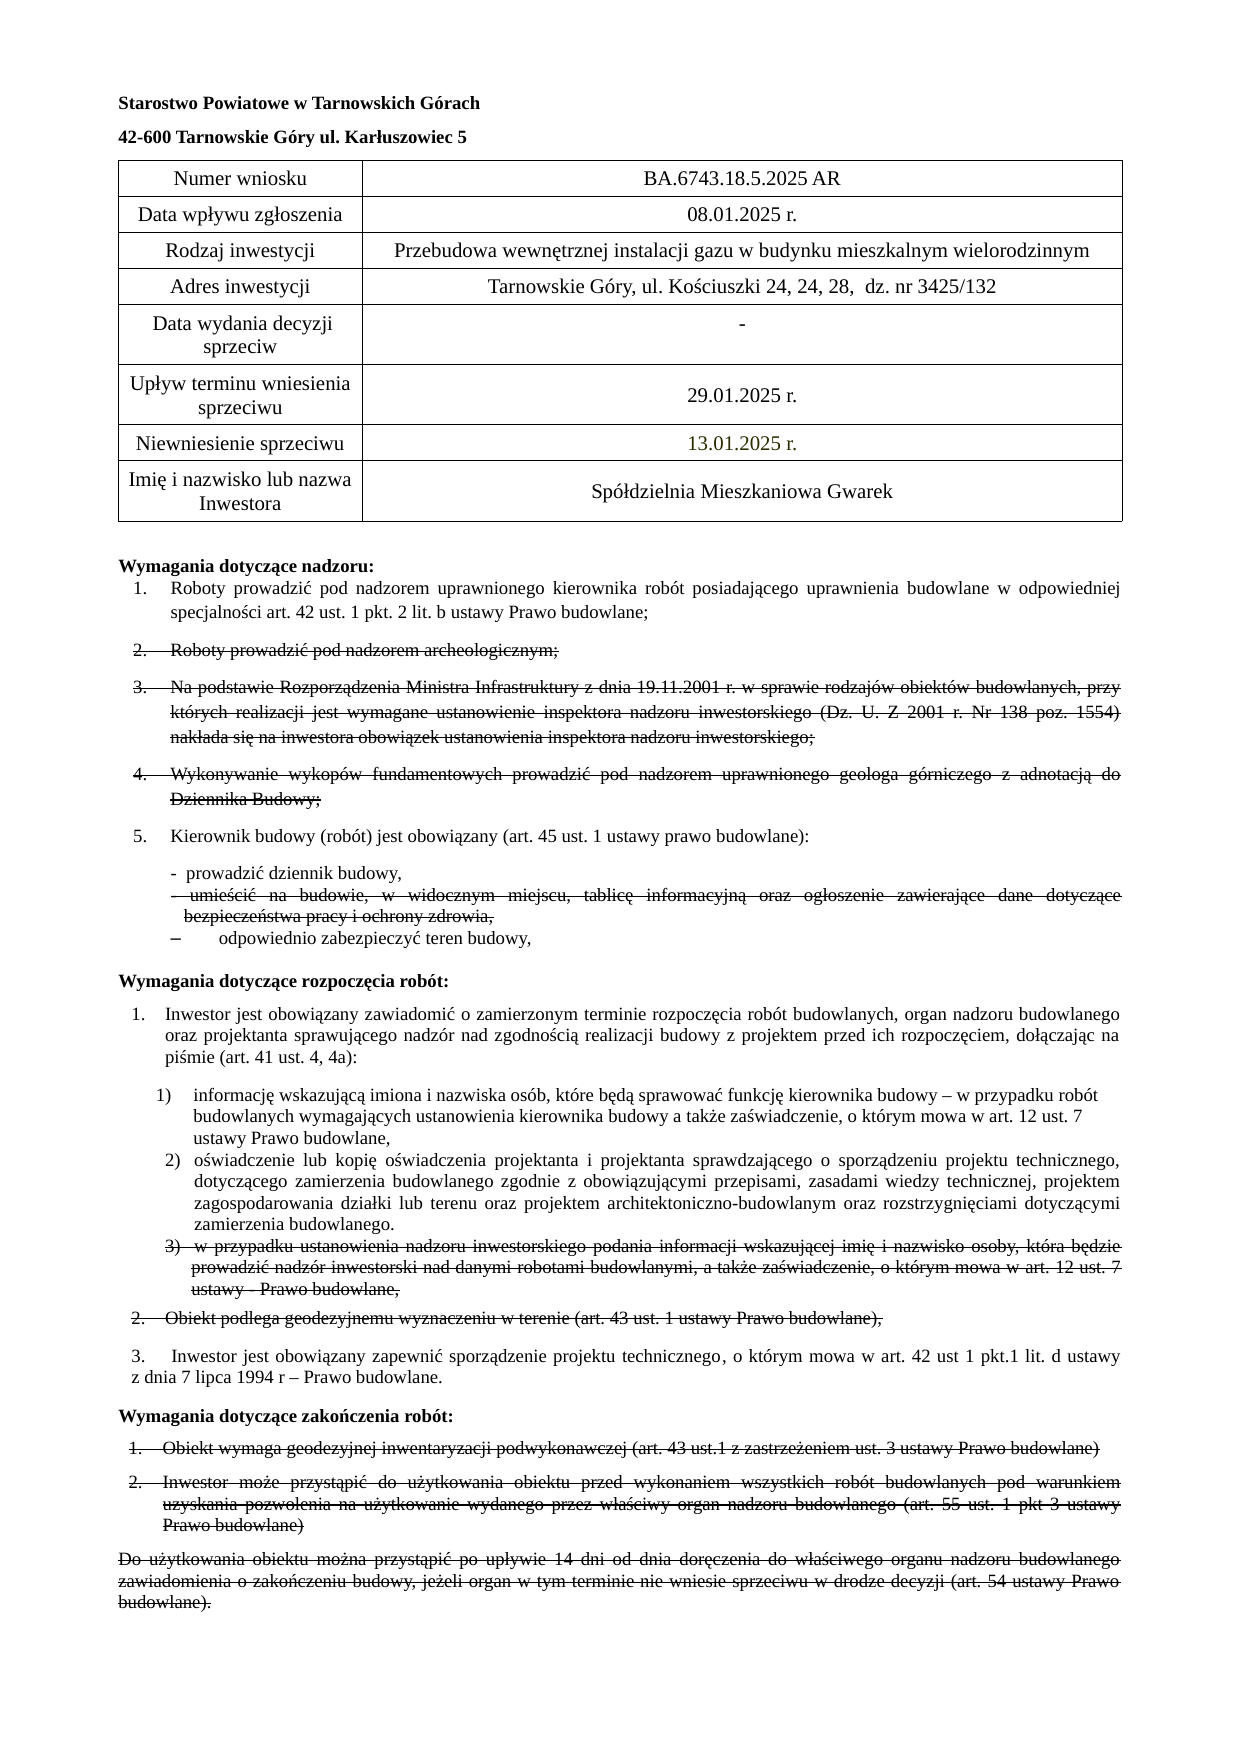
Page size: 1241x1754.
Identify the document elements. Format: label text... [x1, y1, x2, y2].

table_cell Adres inwestycji [119, 269, 362, 304]
text Wymagania dotyczące rozpoczęcia robót: [118, 970, 1122, 992]
list Na podstawie Rozporządzenia Ministra Infrastruktury z dnia 19.11.2001 r. w sprawie rodzajów obiektów budowlanych, przy których realizacji jest wymagane ustanowienie inspektora nadzoru inwestorskiego (Dz. U. Z 2001 r. Nr 138 poz. 1554) nakłada się na inwestora obowiązek ustanowienia inspektora nadzoru inwestorskiego; [133, 676, 1122, 747]
text Starostwo Powiatowe w Tarnowskich Górach [118, 92, 1122, 113]
table_cell - [363, 305, 1122, 364]
text 3) w przypadku ustanowienia nadzoru inwestorskiego podania informacji wskazującej imię i nazwisko osoby, która będzie prowadzić nadzór inwestorski nad danymi robotami budowlanymi, a także zaświadczenie, o którym mowa w art. 12 ust. 7 ustawy - Prawo budowlane, [165, 1248, 1122, 1299]
table_cell 08.01.2025 r. [363, 197, 1122, 232]
list Obiekt podlega geodezyjnemu wyznaczeniu w terenie (art. 43 ust. 1 ustawy Prawo budowlane), [131, 1307, 1122, 1328]
text 3. Inwestor jest obowiązany zapewnić sporządzenie projektu technicznego, o którym mowa w art. 42 ust 1 pkt.1 lit. d ustawy z dnia 7 lipca 1994 r – Prawo budowlane. [131, 1345, 1122, 1388]
text - prowadzić dziennik budowy, [170, 862, 1122, 884]
text 42-600 Tarnowskie Góry ul. Karłuszowiec 5 [118, 126, 1122, 147]
table_cell Upływ terminu wniesienia sprzeciwu [119, 365, 362, 424]
list Obiekt wymaga geodezyjnej inwentaryzacji podwykonawczej (art. 43 ust.1 z zastrzeżeniem ust. 3 ustawy Prawo budowlane) [128, 1437, 1122, 1458]
text Do użytkowania obiektu można przystąpić po upływie 14 dni od dnia doręczenia do właściwego organu nadzoru budowlanego zawiadomienia o zakończeniu budowy, jeżeli organ w tym terminie nie wniesie sprzeciwu w drodze decyzji (art. 54 ustawy Prawo budowlane). [118, 1548, 1122, 1613]
list Inwestor może przystąpić do użytkowania obiektu przed wykonaniem wszystkich robót budowlanych pod warunkiem uzyskania pozwolenia na użytkowanie wydanego przez właściwy organ nadzoru budowlanego (art. 55 ust. 1 pkt 3 ustawy Prawo budowlane) [128, 1471, 1122, 1536]
table_header BA.6743.18.5.2025 AR [363, 161, 1122, 196]
text - umieścić na budowie, w widocznym miejscu, tablicę informacyjną oraz ogłoszenie zawierające dane dotyczące bezpieczeństwa pracy i ochrony zdrowia, [171, 884, 1122, 896]
table_cell Przebudowa wewnętrznej instalacji gazu w budynku mieszkalnym wielorodzinnym [363, 233, 1122, 268]
table_cell 29.01.2025 r. [363, 365, 1122, 424]
table_header Numer wniosku [119, 161, 362, 196]
list Inwestor jest obowiązany zawiadomić o zamierzonym terminie rozpoczęcia robót budowlanych, organ nadzoru budowlanego oraz projektanta sprawującego nadzór nad zgodnością realizacji budowy z projektem przed ich rozpoczęciem, dołączając na piśmie (art. 41 ust. 4, 4a): [131, 1002, 1122, 1067]
list Roboty prowadzić pod nadzorem uprawnionego kierownika robót posiadającego uprawnienia budowlane w odpowiedniej specjalności art. 42 ust. 1 pkt. 2 lit. b ustawy Prawo budowlane; [133, 577, 1122, 623]
table_cell Spółdzielnia Mieszkaniowa Gwarek [363, 461, 1122, 521]
list Kierownik budowy (robót) jest obowiązany (art. 45 ust. 1 ustawy prawo budowlane): [133, 825, 1122, 847]
list oświadczenie lub kopię oświadczenia projektanta i projektanta sprawdzającego o sporządzeniu projektu technicznego, dotyczącego zamierzenia budowlanego zgodnie z obowiązującymi przepisami, zasadami wiedzy technicznej, projektem zagospodarowania działki lub terenu oraz projektem architektoniczno-budowlanym oraz rozstrzygnięciami dotyczącymi zamierzenia budowlanego. [165, 1148, 1122, 1235]
text Wymagania dotyczące nadzoru: [118, 555, 1122, 577]
text 3) w przypadku ustanowienia nadzoru inwestorskiego podania informacji wskazującej imię i nazwisko osoby, która będzie prowadzić nadzór inwestorski nad danymi robotami budowlanymi, a także zaświadczenie, o którym mowa w art. 12 ust. 7 ustawy - Prawo budowlane, [165, 1235, 1122, 1247]
table_cell Tarnowskie Góry, ul. Kościuszki 24, 24, 28, dz. nr 3425/132 [363, 269, 1122, 304]
list Roboty prowadzić pod nadzorem archeologicznym; [133, 639, 1122, 660]
list odpowiednio zabezpieczyć teren budowy, [170, 927, 1122, 948]
list Wykonywanie wykopów fundamentowych prowadzić pod nadzorem uprawnionego geologa górniczego z adnotacją do Dziennika Budowy; [133, 763, 1122, 809]
table_cell Rodzaj inwestycji [119, 233, 362, 268]
text - umieścić na budowie, w widocznym miejscu, tablicę informacyjną oraz ogłoszenie zawierające dane dotyczące bezpieczeństwa pracy i ochrony zdrowia, [171, 897, 1122, 927]
table_cell 13.01.2025 r. [363, 425, 1122, 460]
text Wymagania dotyczące zakończenia robót: [118, 1405, 1122, 1426]
table_cell Data wydania decyzji sprzeciw [119, 305, 362, 364]
table_cell Imię i nazwisko lub nazwa Inwestora [119, 461, 362, 521]
table_cell Data wpływu zgłoszenia [119, 197, 362, 232]
list informację wskazującą imiona i nazwiska osób, które będą sprawować funkcję kierownika budowy – w przypadku robót budowlanych wymagających ustanowienia kierownika budowy a także zaświadczenie, o którym mowa w art. 12 ust. 7 ustawy Prawo budowlane, [156, 1084, 1122, 1148]
table_cell Niewniesienie sprzeciwu [119, 425, 362, 460]
